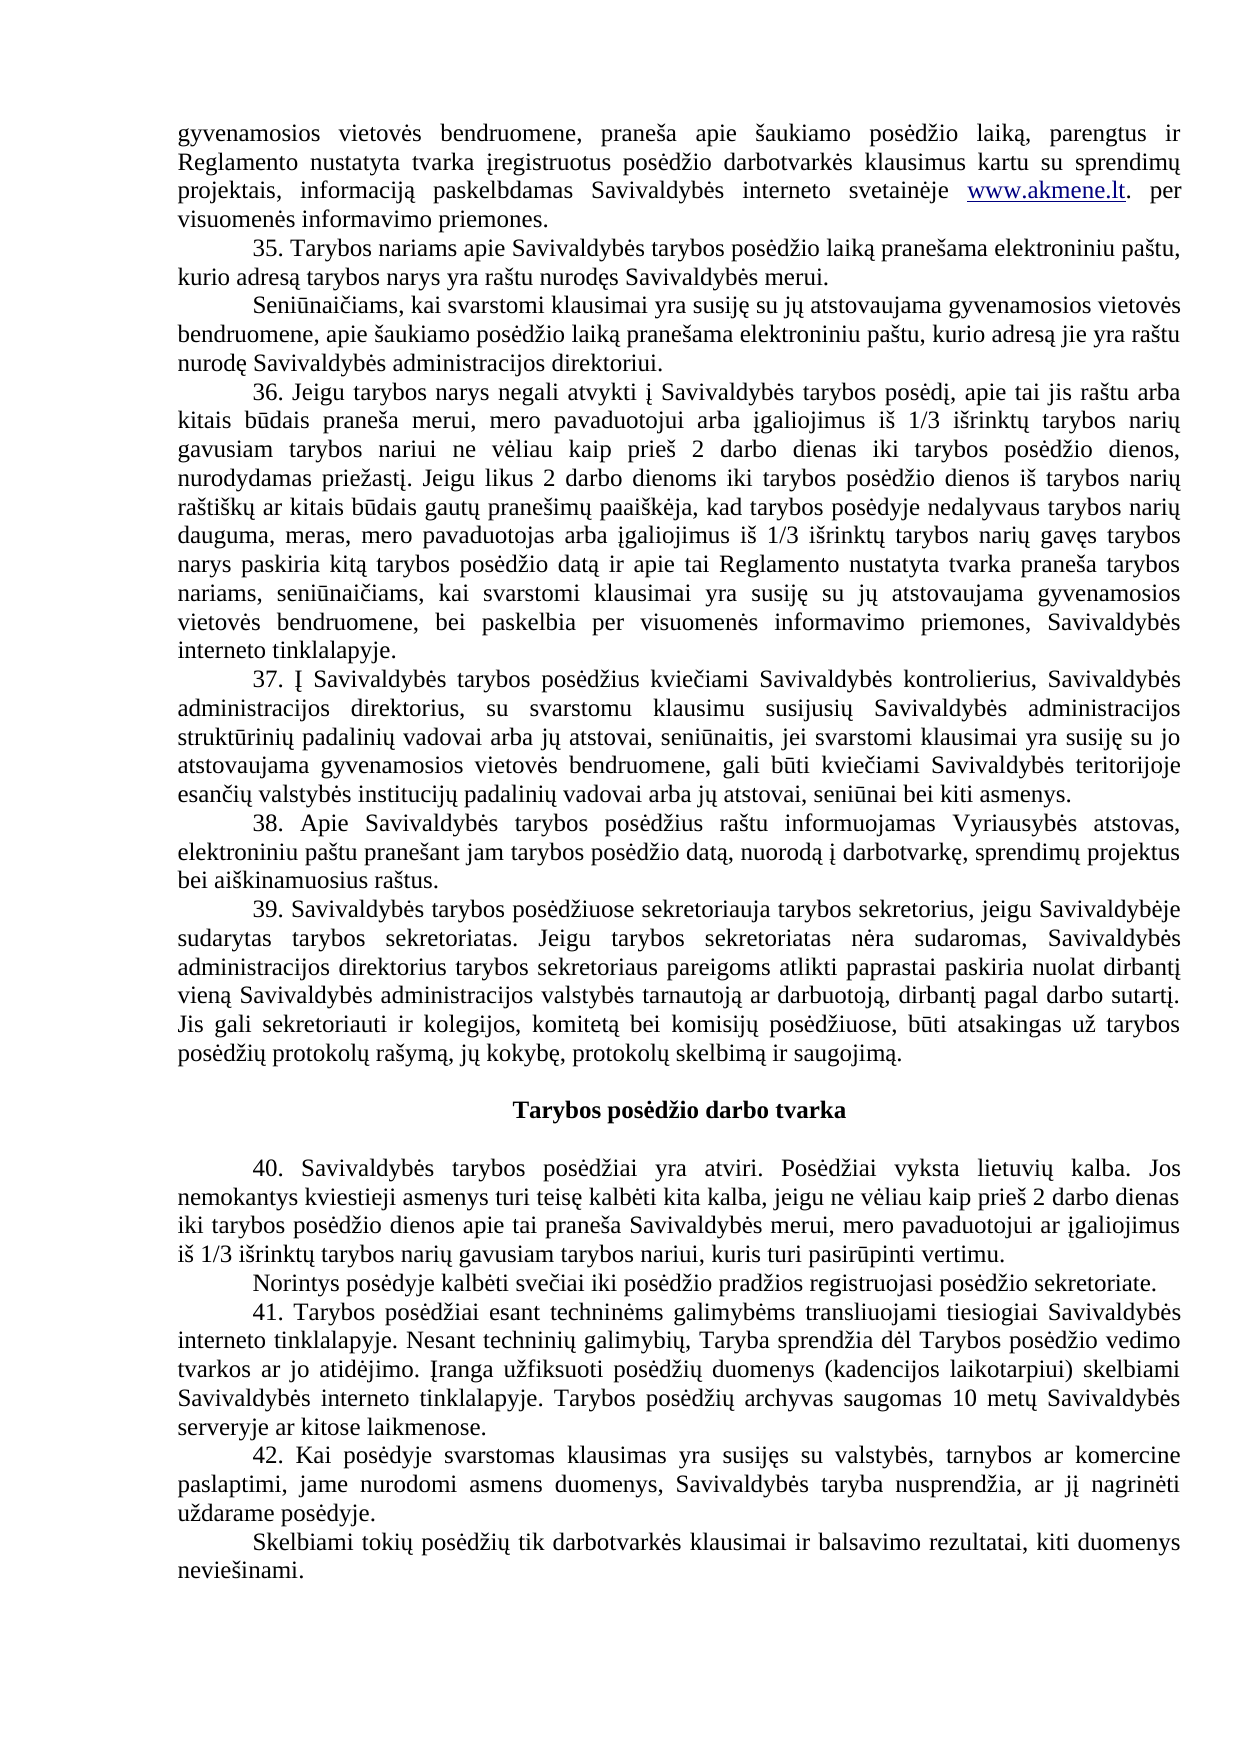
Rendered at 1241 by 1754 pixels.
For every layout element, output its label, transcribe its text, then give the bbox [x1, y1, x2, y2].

text 42. Kai posėdyje svarstomas klausimas yra susijęs su valstybės, tarnybos ar komercine paslaptimi, jame nurodomi asmens duomenys, Savivaldybės taryba nusprendžia, ar jį nagrinėti uždarame posėdyje. [177, 1441, 1181, 1527]
text 41. Tarybos posėdžiai esant techninėms galimybėms transliuojami tiesiogiai Savivaldybės interneto tinklalapyje. Nesant techninių galimybių, Taryba sprendžia dėl Tarybos posėdžio vedimo tvarkos ar jo atidėjimo. Įranga užfiksuoti posėdžių duomenys (kadencijos laikotarpiui) skelbiami Savivaldybės interneto tinklalapyje. Tarybos posėdžių archyvas saugomas 10 metų Savivaldybės serveryje ar kitose laikmenose. [177, 1297, 1181, 1441]
text 36. Jeigu tarybos narys negali atvykti į Savivaldybės tarybos posėdį, apie tai jis raštu arba kitais būdais praneša merui, mero pavaduotojui arba įgaliojimus iš 1/3 išrinktų tarybos narių gavusiam tarybos nariui ne vėliau kaip prieš 2 darbo dienas iki tarybos posėdžio dienos, nurodydamas priežastį. Jeigu likus 2 darbo dienoms iki tarybos posėdžio dienos iš tarybos narių raštiškų ar kitais būdais gautų pranešimų paaiškėja, kad tarybos posėdyje nedalyvaus tarybos narių dauguma, meras, mero pavaduotojas arba įgaliojimus iš 1/3 išrinktų tarybos narių gavęs tarybos narys paskiria kitą tarybos posėdžio datą ir apie tai Reglamento nustatyta tvarka praneša tarybos nariams, seniūnaičiams, kai svarstomi klausimai yra susiję su jų atstovaujama gyvenamosios vietovės bendruomene, bei paskelbia per visuomenės informavimo priemones, Savivaldybės interneto tinklalapyje. [177, 377, 1181, 664]
text 37. Į Savivaldybės tarybos posėdžius kviečiami Savivaldybės kontrolierius, Savivaldybės administracijos direktorius, su svarstomu klausimu susijusių Savivaldybės administracijos struktūrinių padalinių vadovai arba jų atstovai, seniūnaitis, jei svarstomi klausimai yra susiję su jo atstovaujama gyvenamosios vietovės bendruomene, gali būti kviečiami Savivaldybės teritorijoje esančių valstybės institucijų padalinių vadovai arba jų atstovai, seniūnai bei kiti asmenys. [177, 664, 1181, 808]
text 39. Savivaldybės tarybos posėdžiuose sekretoriauja tarybos sekretorius, jeigu Savivaldybėje sudarytas tarybos sekretoriatas. Jeigu tarybos sekretoriatas nėra sudaromas, Savivaldybės administracijos direktorius tarybos sekretoriaus pareigoms atlikti paprastai paskiria nuolat dirbantį vieną Savivaldybės administracijos valstybės tarnautoją ar darbuotoją, dirbantį pagal darbo sutartį. Jis gali sekretoriauti ir kolegijos, komitetą bei komisijų posėdžiuose, būti atsakingas už tarybos posėdžių protokolų rašymą, jų kokybę, protokolų skelbimą ir saugojimą. [177, 894, 1181, 1067]
text 35. Tarybos nariams apie Savivaldybės tarybos posėdžio laiką pranešama elektroniniu paštu, kurio adresą tarybos narys yra raštu nurodęs Savivaldybės merui. [177, 233, 1181, 291]
text 38. Apie Savivaldybės tarybos posėdžius raštu informuojamas Vyriausybės atstovas, elektroniniu paštu pranešant jam tarybos posėdžio datą, nuorodą į darbotvarkę, sprendimų projektus bei aiškinamuosius raštus. [177, 808, 1181, 894]
text Skelbiami tokių posėdžių tik darbotvarkės klausimai ir balsavimo rezultatai, kiti duomenys neviešinami. [177, 1527, 1181, 1584]
text gyvenamosios vietovės bendruomene, praneša apie šaukiamo posėdžio laiką, parengtus ir Reglamento nustatyta tvarka įregistruotus posėdžio darbotvarkės klausimus kartu su sprendimų projektais, informaciją paskelbdamas Savivaldybės interneto svetainėje www.akmene.lt. per visuomenės informavimo priemones. [177, 118, 1181, 233]
text Seniūnaičiams, kai svarstomi klausimai yra susiję su jų atstovaujama gyvenamosios vietovės bendruomene, apie šaukiamo posėdžio laiką pranešama elektroniniu paštu, kurio adresą jie yra raštu nurodę Savivaldybės administracijos direktoriui. [177, 291, 1181, 377]
text Norintys posėdyje kalbėti svečiai iki posėdžio pradžios registruojasi posėdžio sekretoriate. [177, 1268, 1181, 1297]
text Tarybos posėdžio darbo tvarka [177, 1096, 1181, 1124]
text 40. Savivaldybės tarybos posėdžiai yra atviri. Posėdžiai vyksta lietuvių kalba. Jos nemokantys kviestieji asmenys turi teisę kalbėti kita kalba, jeigu ne vėliau kaip prieš 2 darbo dienas iki tarybos posėdžio dienos apie tai praneša Savivaldybės merui, mero pavaduotojui ar įgaliojimus iš 1/3 išrinktų tarybos narių gavusiam tarybos nariui, kuris turi pasirūpinti vertimu. [177, 1153, 1181, 1268]
